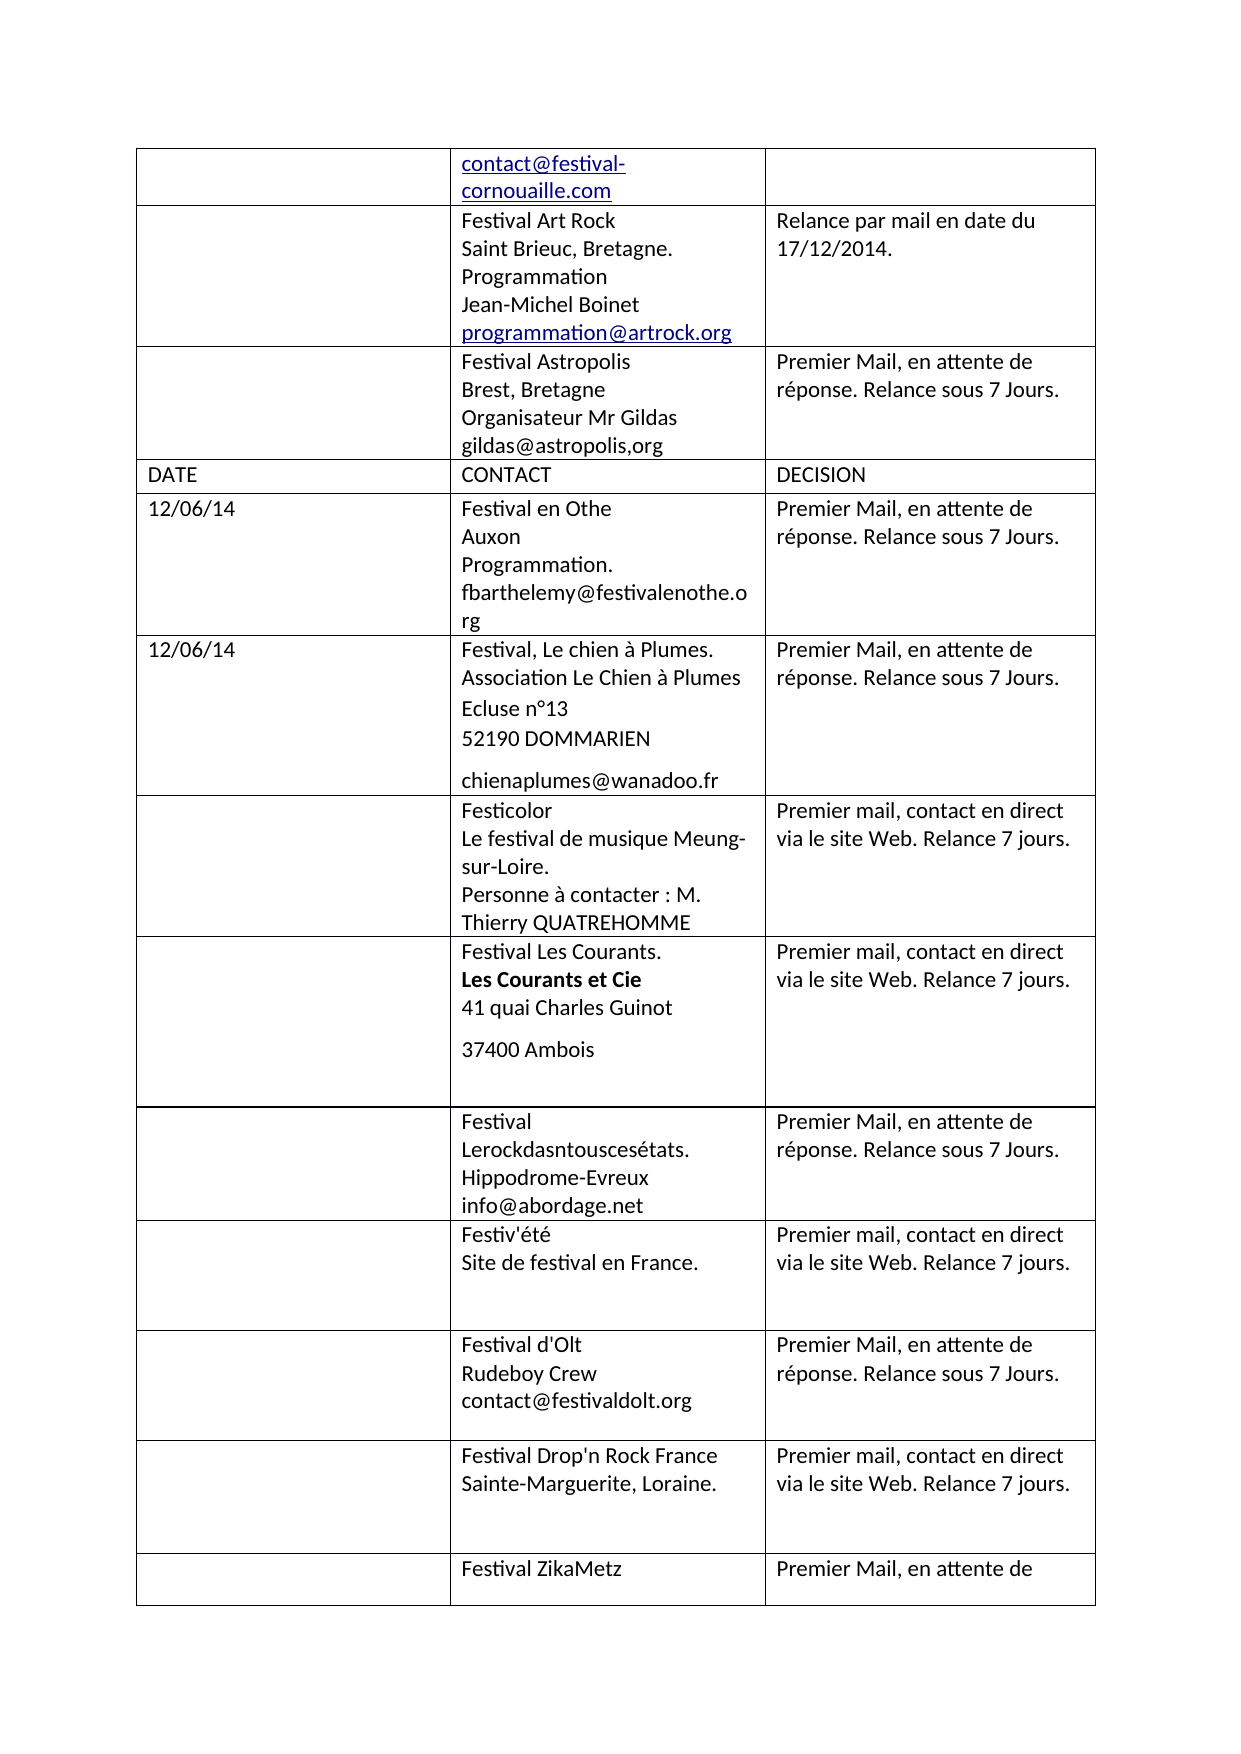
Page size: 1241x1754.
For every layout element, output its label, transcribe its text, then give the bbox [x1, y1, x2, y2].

table_cell Premier Mail, en attente de réponse. Relance sous 7 Jours. [766, 1331, 1095, 1440]
table_cell CONTACT [451, 460, 765, 493]
table_cell [137, 347, 450, 459]
table_cell Festival Art Rock Saint Brieuc, Bretagne. Programmation Jean-Michel Boinet programmation@artrock.org [451, 206, 765, 346]
table_cell Premier Mail, en attente de réponse. Relance sous 7 Jours. [766, 494, 1095, 634]
table_cell Festival Astropolis Brest, Bretagne Organisateur Mr Gildas gildas@astropolis,org [451, 347, 765, 459]
table_cell [137, 1441, 450, 1553]
table_cell [137, 937, 450, 1106]
table_cell 06/12/14 [137, 636, 450, 795]
table_cell Relance par mail en date du 17/12/2014. [766, 206, 1095, 346]
table_cell contact@festival-cornouaille.com [451, 149, 765, 205]
table_cell Festival Lerockdasntouscesétats. Hippodrome-Evreux info@abordage.net [451, 1108, 765, 1219]
table_cell Premier mail, contact en direct via le site Web. Relance 7 jours. [766, 796, 1095, 936]
table_cell Festival Drop'n Rock France Sainte-Marguerite, Loraine. [451, 1441, 765, 1553]
table_cell Festival d'Olt Rudeboy Crew contact@festivaldolt.org [451, 1331, 765, 1440]
table_cell Festival, Le chien à Plumes. Association Le Chien à Plumes Ecluse n°13 52190 DOMMARIEN chienaplumes@wanadoo.fr [451, 636, 765, 795]
table_cell Premier Mail, en attente de [766, 1554, 1095, 1605]
table_cell Premier mail, contact en direct via le site Web. Relance 7 jours. [766, 1441, 1095, 1553]
table_cell [137, 796, 450, 936]
table_cell [137, 1554, 450, 1605]
table_cell Premier Mail, en attente de réponse. Relance sous 7 Jours. [766, 1108, 1095, 1219]
table_cell [137, 1331, 450, 1440]
table_cell DECISION [766, 460, 1095, 493]
table_cell Premier Mail, en attente de réponse. Relance sous 7 Jours. [766, 636, 1095, 795]
table_cell [137, 206, 450, 346]
table_cell Festicolor Le festival de musique Meung-sur-Loire. Personne à contacter : M. Thierry QUATREHOMME [451, 796, 765, 936]
table_cell Premier mail, contact en direct via le site Web. Relance 7 jours. [766, 937, 1095, 1106]
table_cell Festival ZikaMetz [451, 1554, 765, 1605]
table_cell [137, 1221, 450, 1329]
table_cell 06/12/14 [137, 494, 450, 634]
table_cell Premier Mail, en attente de réponse. Relance sous 7 Jours. [766, 347, 1095, 459]
table_cell Festival Les Courants. Les Courants et Cie 41 quai Charles Guinot 37400 Ambois [451, 937, 765, 1106]
table_cell Festival en Othe Auxon Programmation. fbarthelemy@festivalenothe.org [451, 494, 765, 634]
table_cell Festiv'été Site de festival en France. [451, 1221, 765, 1329]
table_cell Premier mail, contact en direct via le site Web. Relance 7 jours. [766, 1221, 1095, 1329]
table_cell [137, 149, 450, 205]
table_cell DATE [137, 460, 450, 493]
table_cell [137, 1108, 450, 1219]
table_cell [766, 149, 1095, 205]
